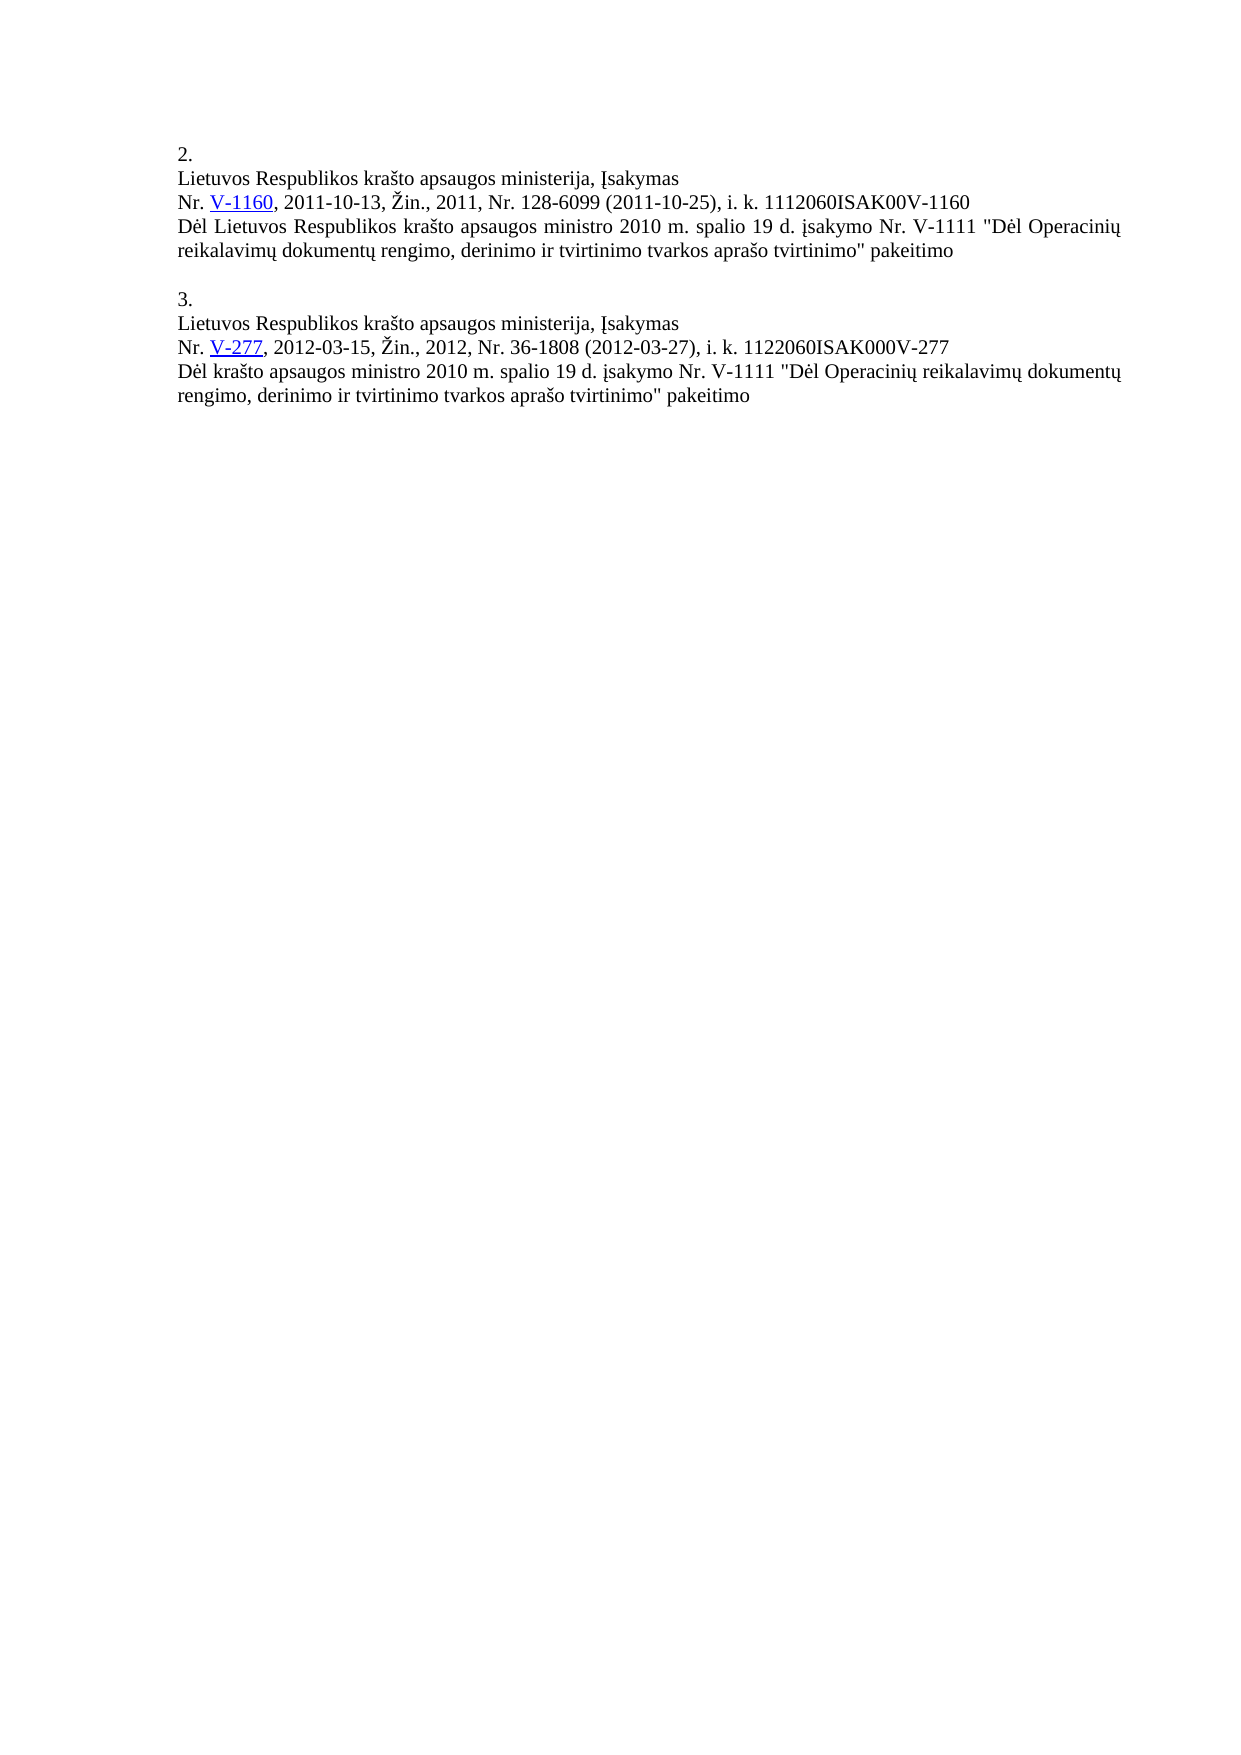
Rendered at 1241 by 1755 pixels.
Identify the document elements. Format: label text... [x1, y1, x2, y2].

text 2. [177, 142, 1122, 166]
text Lietuvos Respublikos krašto apsaugos ministerija, Įsakymas [177, 311, 1122, 335]
text Nr. V-1160, 2011-10-13, Žin., 2011, Nr. 128-6099 (2011-10-25), i. k. 1112060ISAK00V-1160 [177, 190, 1122, 214]
text Dėl krašto apsaugos ministro 2010 m. spalio 19 d. įsakymo Nr. V-1111 "Dėl Operacinių reikalavimų dokumentų rengimo, derinimo ir tvirtinimo tvarkos aprašo tvirtinimo" pakeitimo [177, 359, 1122, 407]
text 3. [177, 287, 1122, 311]
text Nr. V-277, 2012-03-15, Žin., 2012, Nr. 36-1808 (2012-03-27), i. k. 1122060ISAK000V-277 [177, 335, 1122, 359]
text Lietuvos Respublikos krašto apsaugos ministerija, Įsakymas [177, 166, 1122, 190]
text Dėl Lietuvos Respublikos krašto apsaugos ministro 2010 m. spalio 19 d. įsakymo Nr. V-1111 "Dėl Operacinių reikalavimų dokumentų rengimo, derinimo ir tvirtinimo tvarkos aprašo tvirtinimo" pakeitimo [177, 214, 1122, 262]
